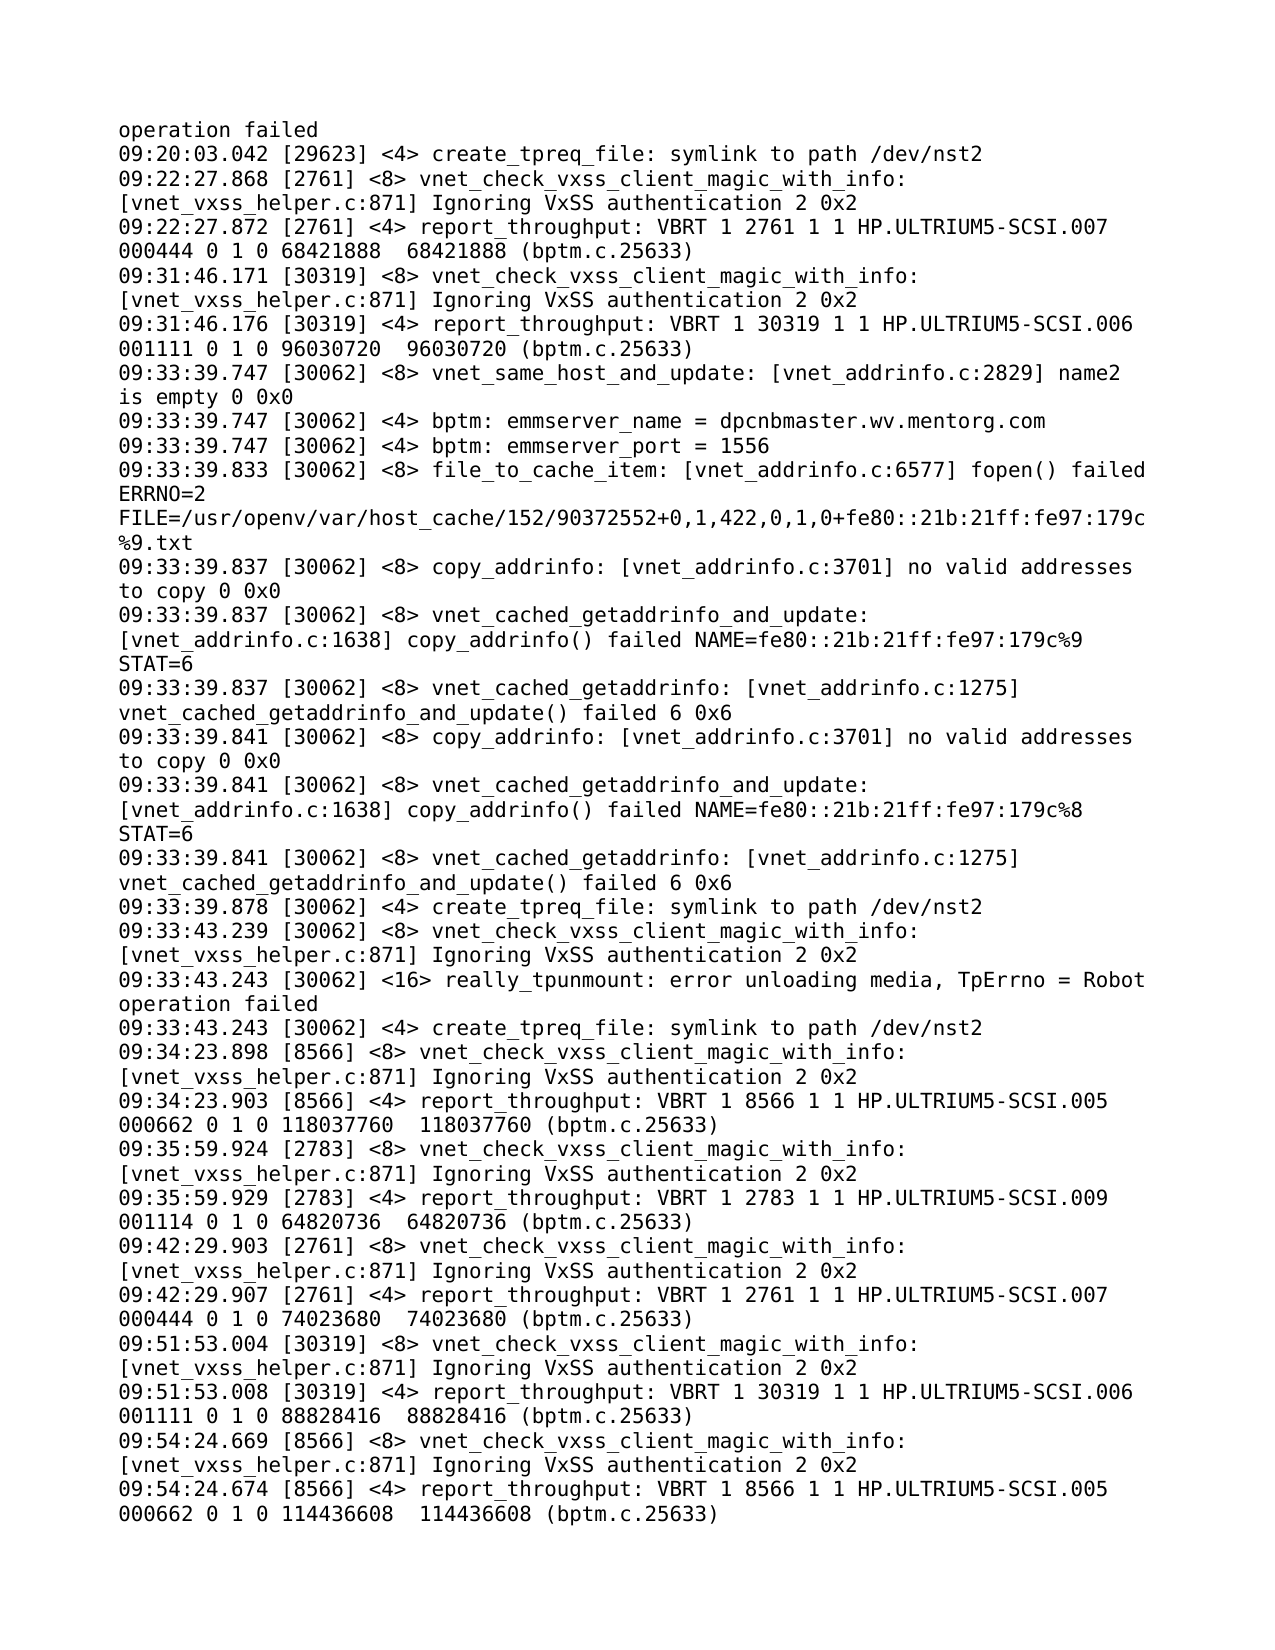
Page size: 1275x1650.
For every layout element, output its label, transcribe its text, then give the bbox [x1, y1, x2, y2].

text 09:31:46.176 [30319] <4> report_throughput: VBRT 1 30319 1 1 HP.ULTRIUM5-SCSI.006 001111 0 1 0 96030720 96030720 (bptm.c.25633) [118, 312, 1157, 361]
text 09:42:29.903 [2761] <8> vnet_check_vxss_client_magic_with_info: [vnet_vxss_helper.c:871] Ignoring VxSS authentication 2 0x2 [118, 1234, 1157, 1283]
text 09:35:59.924 [2783] <8> vnet_check_vxss_client_magic_with_info: [vnet_vxss_helper.c:871] Ignoring VxSS authentication 2 0x2 [118, 1137, 1157, 1186]
text 09:33:39.837 [30062] <8> vnet_cached_getaddrinfo: [vnet_addrinfo.c:1275] vnet_cached_getaddrinfo_and_update() failed 6 0x6 [118, 676, 1157, 725]
text 09:22:27.872 [2761] <4> report_throughput: VBRT 1 2761 1 1 HP.ULTRIUM5-SCSI.007 000444 0 1 0 68421888 68421888 (bptm.c.25633) [118, 215, 1157, 264]
text 09:33:39.841 [30062] <8> vnet_cached_getaddrinfo: [vnet_addrinfo.c:1275] vnet_cached_getaddrinfo_and_update() failed 6 0x6 [118, 846, 1157, 895]
text 09:33:39.837 [30062] <8> copy_addrinfo: [vnet_addrinfo.c:3701] no valid addresses to copy 0 0x0 [118, 555, 1157, 603]
text 09:42:29.907 [2761] <4> report_throughput: VBRT 1 2761 1 1 HP.ULTRIUM5-SCSI.007 000444 0 1 0 74023680 74023680 (bptm.c.25633) [118, 1283, 1157, 1332]
text 09:33:39.747 [30062] <4> bptm: emmserver_name = dpcnbmaster.wv.mentorg.com [118, 409, 1157, 434]
text 09:22:27.868 [2761] <8> vnet_check_vxss_client_magic_with_info: [vnet_vxss_helper.c:871] Ignoring VxSS authentication 2 0x2 [118, 167, 1157, 215]
text 09:33:39.747 [30062] <4> bptm: emmserver_port = 1556 [118, 434, 1157, 458]
text 09:51:53.004 [30319] <8> vnet_check_vxss_client_magic_with_info: [vnet_vxss_helper.c:871] Ignoring VxSS authentication 2 0x2 [118, 1332, 1157, 1380]
text 09:35:59.929 [2783] <4> report_throughput: VBRT 1 2783 1 1 HP.ULTRIUM5-SCSI.009 001114 0 1 0 64820736 64820736 (bptm.c.25633) [118, 1186, 1157, 1234]
text 09:31:46.171 [30319] <8> vnet_check_vxss_client_magic_with_info: [vnet_vxss_helper.c:871] Ignoring VxSS authentication 2 0x2 [118, 264, 1157, 312]
text 09:20:03.042 [29623] <4> create_tpreq_file: symlink to path /dev/nst2 [118, 142, 1157, 167]
text 09:33:39.841 [30062] <8> copy_addrinfo: [vnet_addrinfo.c:3701] no valid addresses to copy 0 0x0 [118, 725, 1157, 773]
text 09:33:43.239 [30062] <8> vnet_check_vxss_client_magic_with_info: [vnet_vxss_helper.c:871] Ignoring VxSS authentication 2 0x2 [118, 919, 1157, 968]
text 09:33:39.833 [30062] <8> file_to_cache_item: [vnet_addrinfo.c:6577] fopen() failed ERRNO=2 FILE=/usr/openv/var/host_cache/152/90372552+0,1,422,0,1,0+fe80::21b:21ff:fe97:179c%9.txt [118, 458, 1157, 555]
text 09:54:24.669 [8566] <8> vnet_check_vxss_client_magic_with_info: [vnet_vxss_helper.c:871] Ignoring VxSS authentication 2 0x2 [118, 1429, 1157, 1477]
text 09:33:43.243 [30062] <16> really_tpunmount: error unloading media, TpErrno = Robot operation failed [118, 968, 1157, 1016]
text 09:33:39.747 [30062] <8> vnet_same_host_and_update: [vnet_addrinfo.c:2829] name2 is empty 0 0x0 [118, 361, 1157, 409]
text 09:33:39.878 [30062] <4> create_tpreq_file: symlink to path /dev/nst2 [118, 895, 1157, 919]
text 09:33:43.243 [30062] <4> create_tpreq_file: symlink to path /dev/nst2 [118, 1016, 1157, 1040]
text 09:33:39.841 [30062] <8> vnet_cached_getaddrinfo_and_update: [vnet_addrinfo.c:1638] copy_addrinfo() failed NAME=fe80::21b:21ff:fe97:179c%8 STAT=6 [118, 773, 1157, 846]
text 09:34:23.903 [8566] <4> report_throughput: VBRT 1 8566 1 1 HP.ULTRIUM5-SCSI.005 000662 0 1 0 118037760 118037760 (bptm.c.25633) [118, 1089, 1157, 1137]
text 09:51:53.008 [30319] <4> report_throughput: VBRT 1 30319 1 1 HP.ULTRIUM5-SCSI.006 001111 0 1 0 88828416 88828416 (bptm.c.25633) [118, 1380, 1157, 1429]
text 09:54:24.674 [8566] <4> report_throughput: VBRT 1 8566 1 1 HP.ULTRIUM5-SCSI.005 000662 0 1 0 114436608 114436608 (bptm.c.25633) [118, 1477, 1157, 1526]
text 09:34:23.898 [8566] <8> vnet_check_vxss_client_magic_with_info: [vnet_vxss_helper.c:871] Ignoring VxSS authentication 2 0x2 [118, 1040, 1157, 1089]
text 09:33:39.837 [30062] <8> vnet_cached_getaddrinfo_and_update: [vnet_addrinfo.c:1638] copy_addrinfo() failed NAME=fe80::21b:21ff:fe97:179c%9 STAT=6 [118, 603, 1157, 676]
text operation failed [118, 118, 1157, 142]
